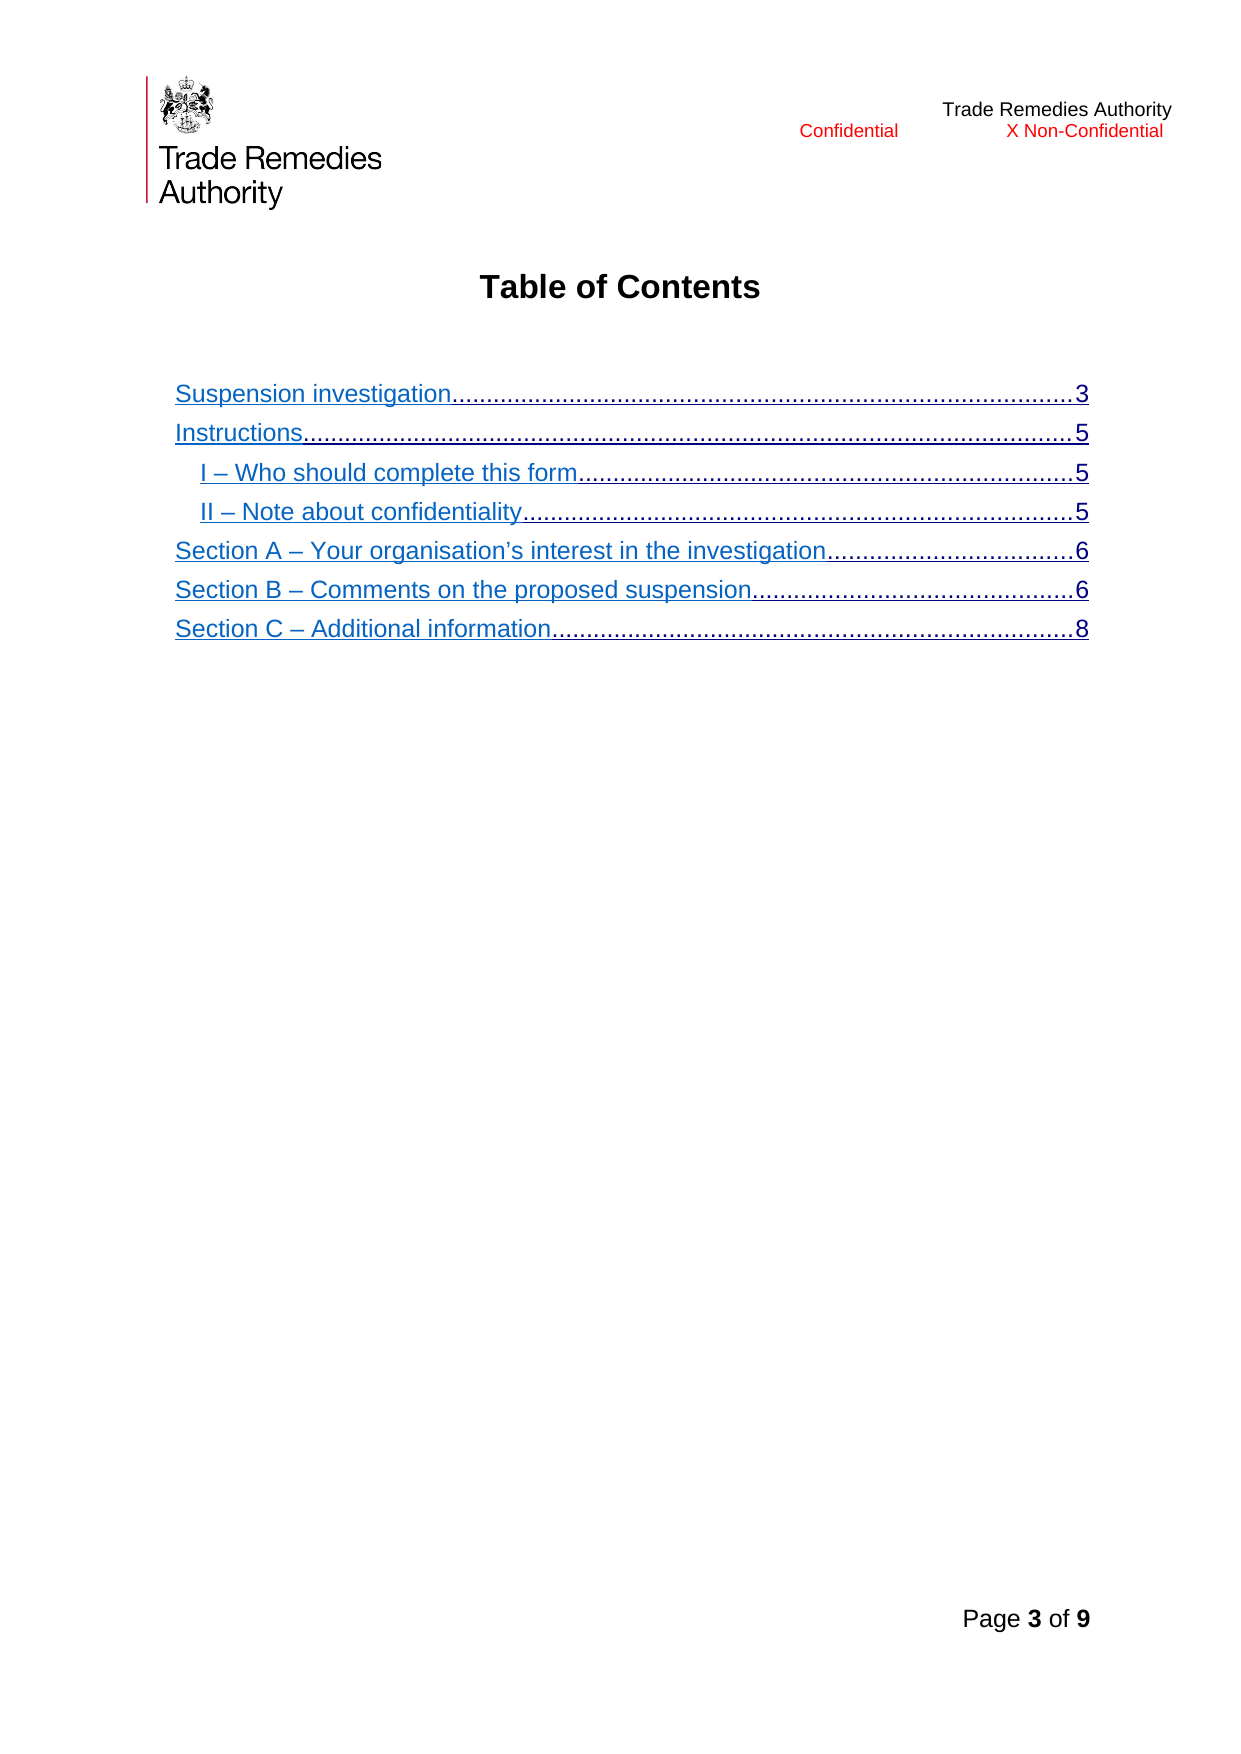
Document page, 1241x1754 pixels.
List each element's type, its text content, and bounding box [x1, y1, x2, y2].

text I – Who should complete this form 5 [200, 458, 1090, 486]
subtitle Table of Contents [150, 267, 1090, 305]
text Section A – Your organisation’s interest in the investigation 6 [175, 536, 1090, 565]
text Suspension investigation 3 [175, 379, 1090, 408]
text Section B – Comments on the proposed suspension 6 [175, 575, 1090, 604]
text II – Note about confidentiality 5 [200, 497, 1090, 526]
text Instructions 5 [175, 418, 1090, 447]
text Section C – Additional information 8 [175, 614, 1090, 643]
